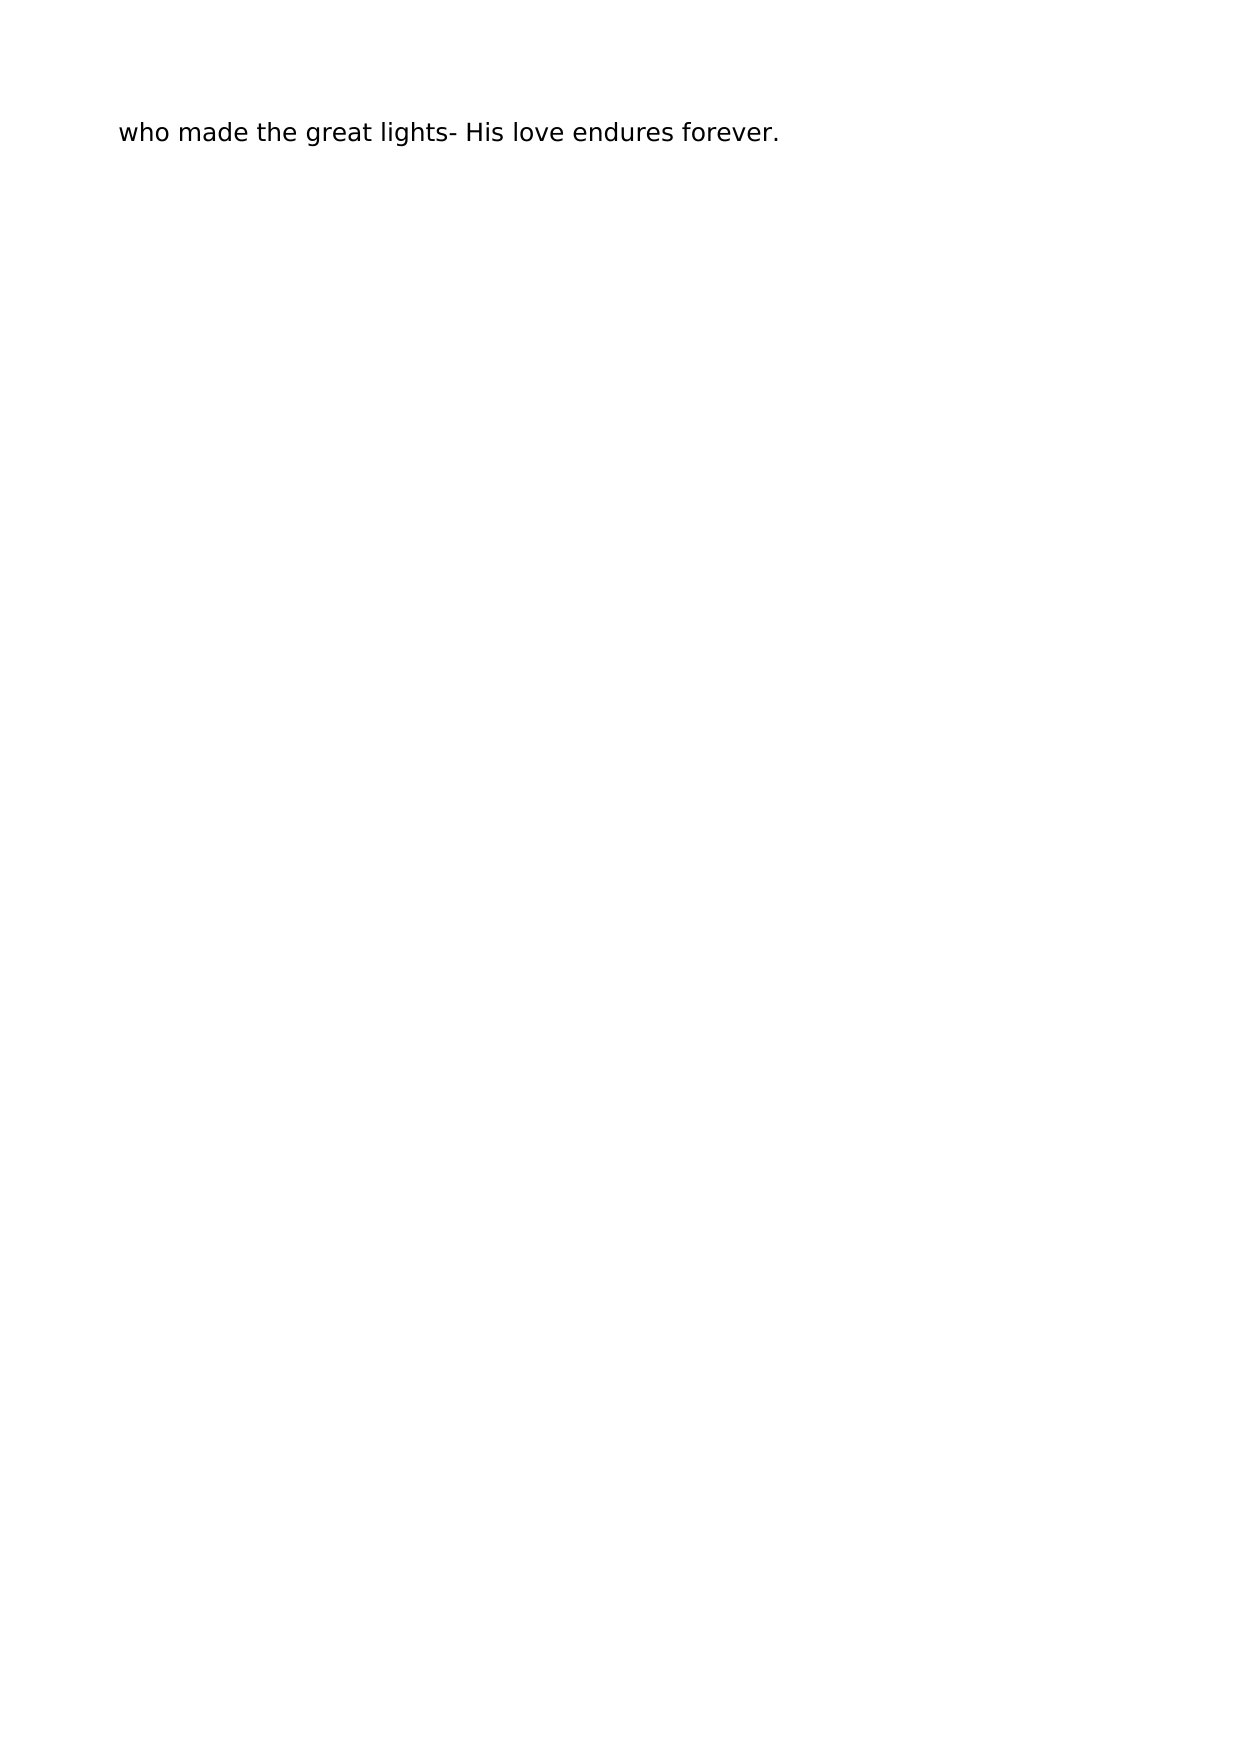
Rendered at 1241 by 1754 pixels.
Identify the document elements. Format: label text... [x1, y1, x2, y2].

text who made the great lights- His love endures forever. [118, 118, 1122, 147]
